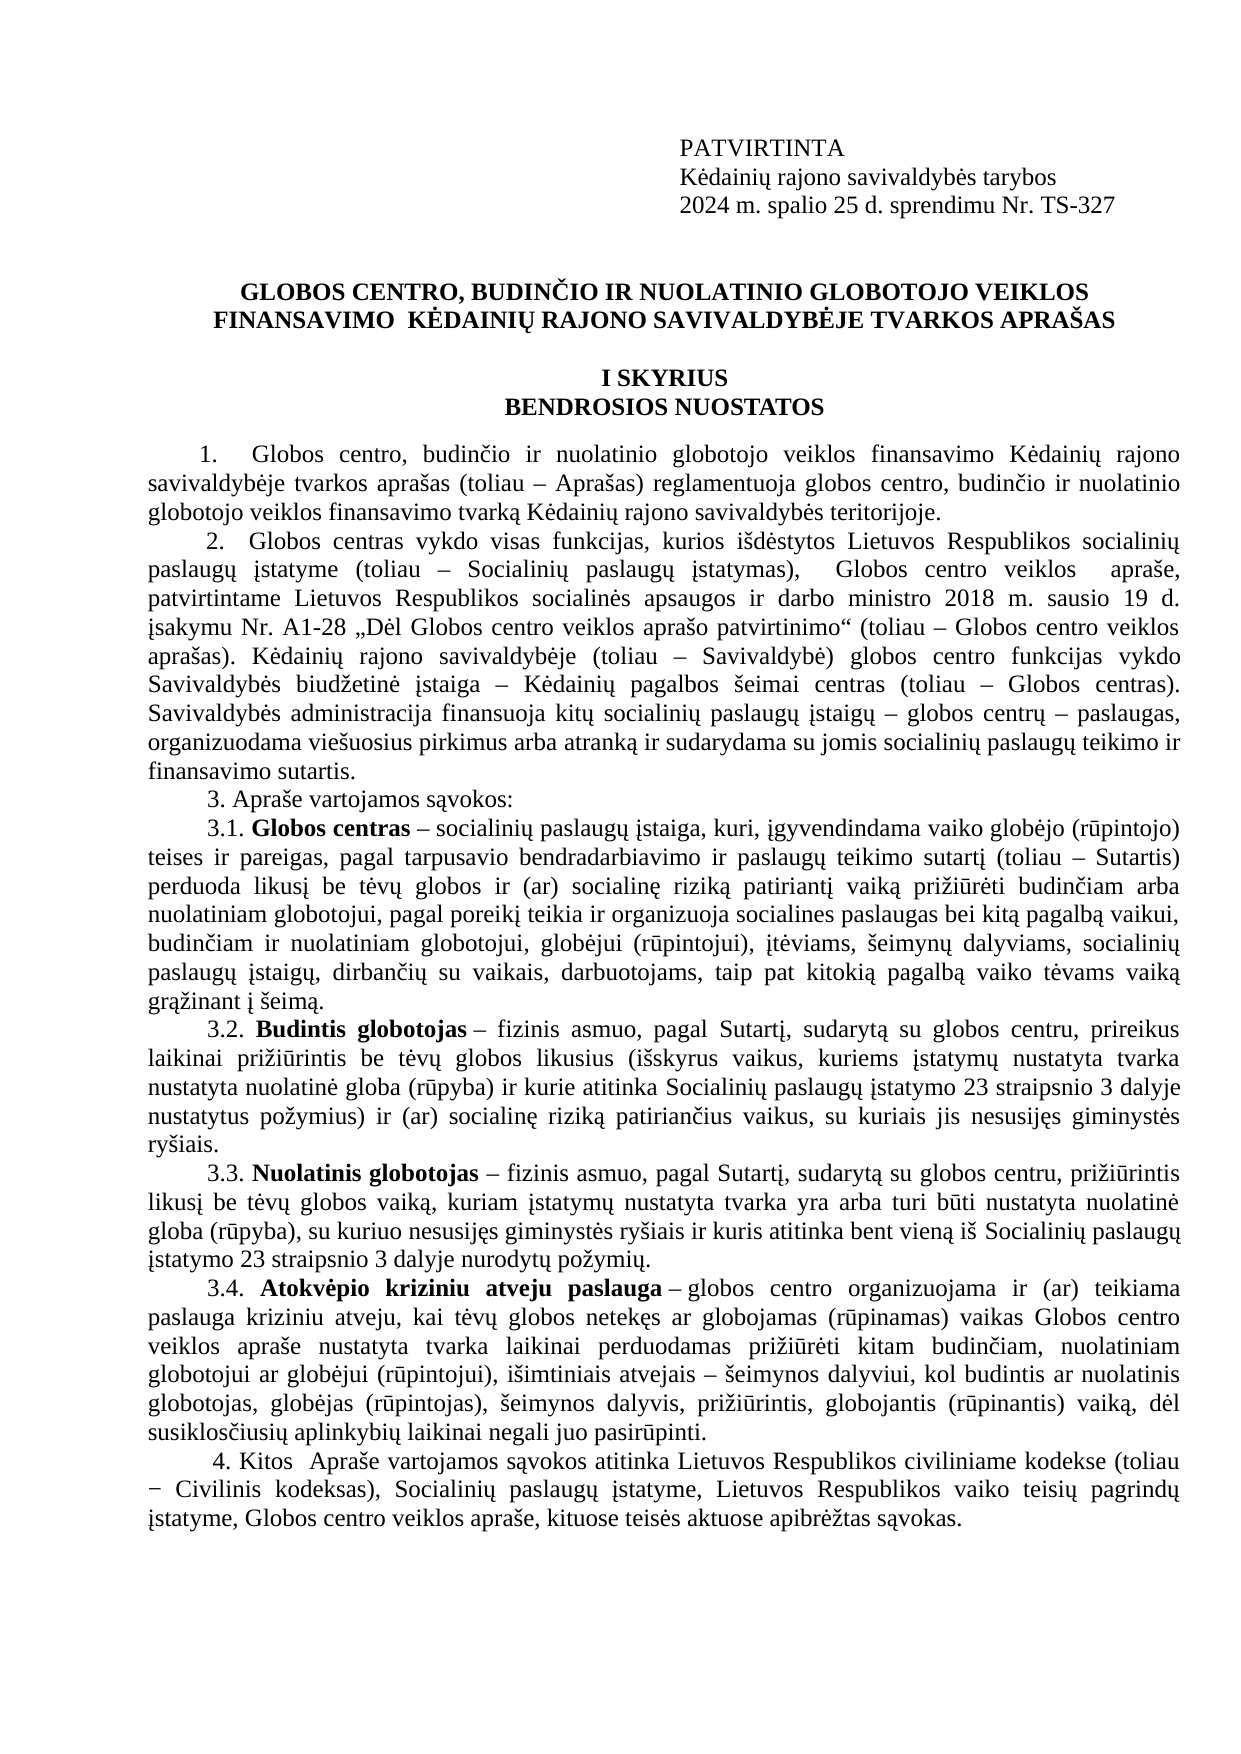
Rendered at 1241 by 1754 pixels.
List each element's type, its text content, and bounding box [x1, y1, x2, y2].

text Kėdainių rajono savivaldybės tarybos [679, 162, 1181, 190]
text 2024 m. spalio 25 d. sprendimu Nr. TS-327 [679, 190, 1181, 219]
text 3. Apraše vartojamos sąvokos: [148, 784, 1181, 813]
text 1. Globos centro, budinčio ir nuolatinio globotojo veiklos finansavimo Kėdainių rajono savivaldybėje tvarkos aprašas (toliau – Aprašas) reglamentuoja globos centro, budinčio ir nuolatinio globotojo veiklos finansavimo tvarką Kėdainių rajono savivaldybės teritorijoje. [148, 439, 1181, 526]
text 4. Kitos Apraše vartojamos sąvokos atitinka Lietuvos Respublikos civiliniame kodekse (toliau − Civilinis kodeksas), Socialinių paslaugų įstatyme, Lietuvos Respublikos vaiko teisių pagrindų įstatyme, Globos centro veiklos apraše, kituose teisės aktuose apibrėžtas sąvokas. [148, 1446, 1181, 1532]
text BENDROSIOS NUOSTATOS [148, 392, 1181, 420]
text 3.1. Globos centras – socialinių paslaugų įstaiga, kuri, įgyvendindama vaiko globėjo (rūpintojo) teises ir pareigas, pagal tarpusavio bendradarbiavimo ir paslaugų teikimo sutartį (toliau – Sutartis) perduoda likusį be tėvų globos ir (ar) socialinę riziką patiriantį vaiką prižiūrėti budinčiam arba nuolatiniam globotojui, pagal poreikį teikia ir organizuoja socialines paslaugas bei kitą pagalbą vaikui, budinčiam ir nuolatiniam globotojui, globėjui (rūpintojui), įtėviams, šeimynų dalyviams, socialinių paslaugų įstaigų, dirbančių su vaikais, darbuotojams, taip pat kitokią pagalbą vaiko tėvams vaiką grąžinant į šeimą. [148, 813, 1181, 1014]
text 3.2. Budintis globotojas – fizinis asmuo, pagal Sutartį, sudarytą su globos centru, prireikus laikinai prižiūrintis be tėvų globos likusius (išskyrus vaikus, kuriems įstatymų nustatyta tvarka nustatyta nuolatinė globa (rūpyba) ir kurie atitinka Socialinių paslaugų įstatymo 23 straipsnio 3 dalyje nustatytus požymius) ir (ar) socialinę riziką patiriančius vaikus, su kuriais jis nesusijęs giminystės ryšiais. [148, 1014, 1181, 1158]
text GLOBOS CENTRO, BUDINČIO IR nuolatinio globotojo veiklos FINANSAVIMO KĖDAINIŲ RAJONO SAVIVALDYBĖJE TVARKOS APRAŠAS [148, 277, 1181, 334]
text PATVIRTINTA [679, 133, 1181, 162]
text 3.3. Nuolatinis globotojas – fizinis asmuo, pagal Sutartį, sudarytą su globos centru, prižiūrintis likusį be tėvų globos vaiką, kuriam įstatymų nustatyta tvarka yra arba turi būti nustatyta nuolatinė globa (rūpyba), su kuriuo nesusijęs giminystės ryšiais ir kuris atitinka bent vieną iš Socialinių paslaugų įstatymo 23 straipsnio 3 dalyje nurodytų požymių. [148, 1158, 1181, 1273]
text I SKYRIUS [148, 363, 1181, 392]
text 3.4. Atokvėpio kriziniu atveju paslauga – globos centro organizuojama ir (ar) teikiama paslauga kriziniu atveju, kai tėvų globos netekęs ar globojamas (rūpinamas) vaikas Globos centro veiklos apraše nustatyta tvarka laikinai perduodamas prižiūrėti kitam budinčiam, nuolatiniam globotojui ar globėjui (rūpintojui), išimtiniais atvejais – šeimynos dalyviui, kol budintis ar nuolatinis globotojas, globėjas (rūpintojas), šeimynos dalyvis, prižiūrintis, globojantis (rūpinantis) vaiką, dėl susiklosčiusių aplinkybių laikinai negali juo pasirūpinti. [148, 1273, 1181, 1446]
text 2. Globos centras vykdo visas funkcijas, kurios išdėstytos Lietuvos Respublikos socialinių paslaugų įstatyme (toliau – Socialinių paslaugų įstatymas), Globos centro veiklos apraše, patvirtintame Lietuvos Respublikos socialinės apsaugos ir darbo ministro 2018 m. sausio 19 d. įsakymu Nr. A1-28 „Dėl Globos centro veiklos aprašo patvirtinimo“ (toliau – Globos centro veiklos aprašas). Kėdainių rajono savivaldybėje (toliau – Savivaldybė) globos centro funkcijas vykdo Savivaldybės biudžetinė įstaiga – Kėdainių pagalbos šeimai centras (toliau – Globos centras). Savivaldybės administracija finansuoja kitų socialinių paslaugų įstaigų – globos centrų – paslaugas, organizuodama viešuosius pirkimus arba atranką ir sudarydama su jomis socialinių paslaugų teikimo ir finansavimo sutartis. [148, 526, 1181, 784]
